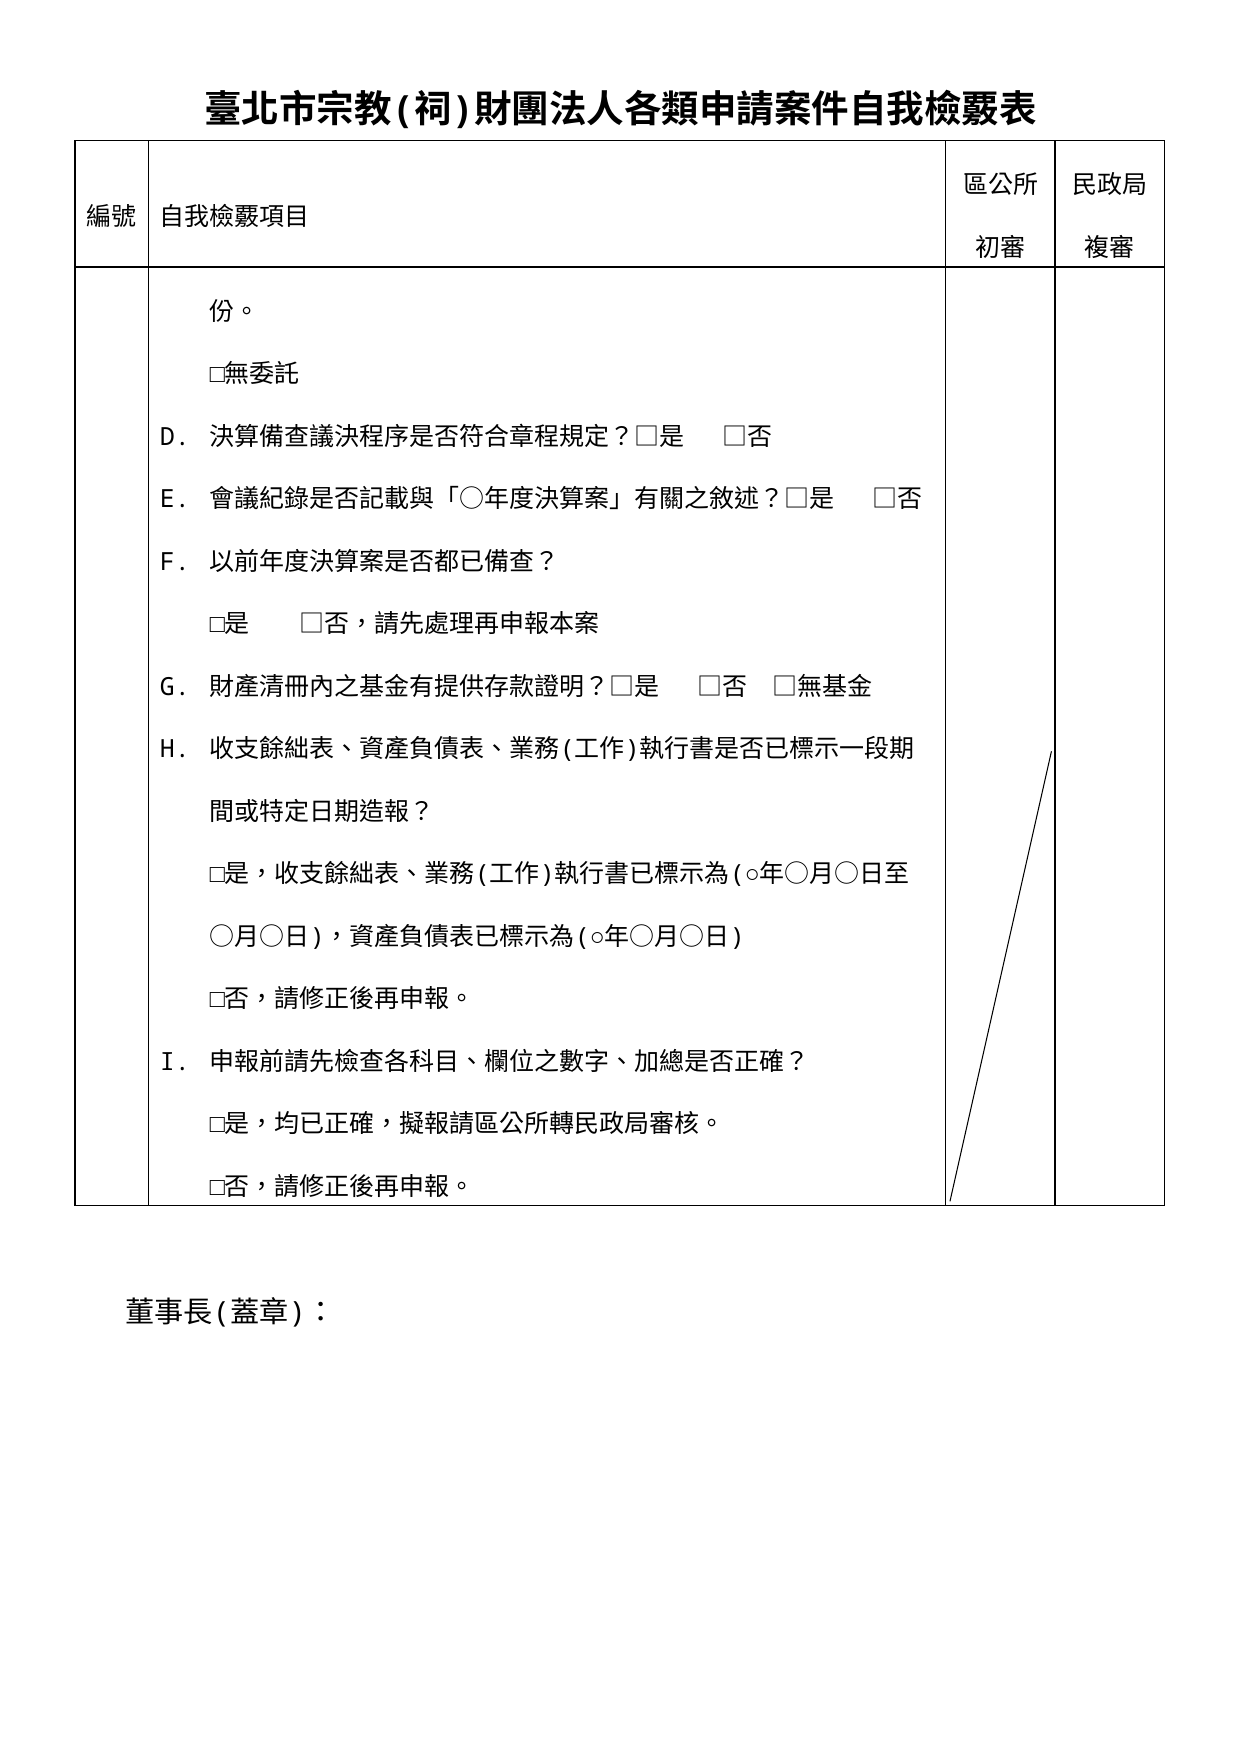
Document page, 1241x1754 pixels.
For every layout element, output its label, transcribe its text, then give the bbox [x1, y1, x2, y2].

text 董事長(蓋章)： [75, 1268, 1165, 1331]
table_header 民政局複審 [1056, 141, 1164, 266]
table_cell [76, 268, 148, 1205]
table_header 區公所初審 [946, 141, 1054, 266]
table_header 編號 [76, 141, 148, 266]
table_cell 檢覈重點： 董事應出席 人、實際出席 人； 監事應出席 人、實際出席 人。 章程規定出席比例為 分之 ，是否符合成會？□是 □否 本次會議有沒有委託出席情形？(1人僅能接受1人之委託，委託人數不得逾親自出席人數1/2；宗祠法人委託人數不得逾總人數1/3) □有委託，董事親自出席 人、委託出席 人、委託書 份。 監事親自出席 人、委託出席 人、委託書 份。 □無委託 決算備查議決程序是否符合章程規定？□是 □否 會議紀錄是否記載與「○年度決算案」有關之敘述？□是 □否 以前年度決算案是否都已備查？ □是 □否，請先處理再申報本案 財產清冊內之基金有提供存款證明？□是 □否 □無基金 收支餘絀表、資產負債表、業務(工作)執行書是否已標示一段期間或特定日期造報？ □是，收支餘絀表、業務(工作)執行書已標示為(○年○月○日至○月○日)，資產負債表已標示為(○年○月○日) □否，請修正後再申報。 申報前請先檢查各科目、欄位之數字、加總是否正確？ □是，均已正確，擬報請區公所轉民政局審核。 □否，請修正後再申報。 [149, 268, 945, 1205]
table_cell [946, 268, 1054, 1205]
table_cell [1056, 268, 1164, 1205]
table_header 自我檢覈項目 [149, 141, 945, 266]
